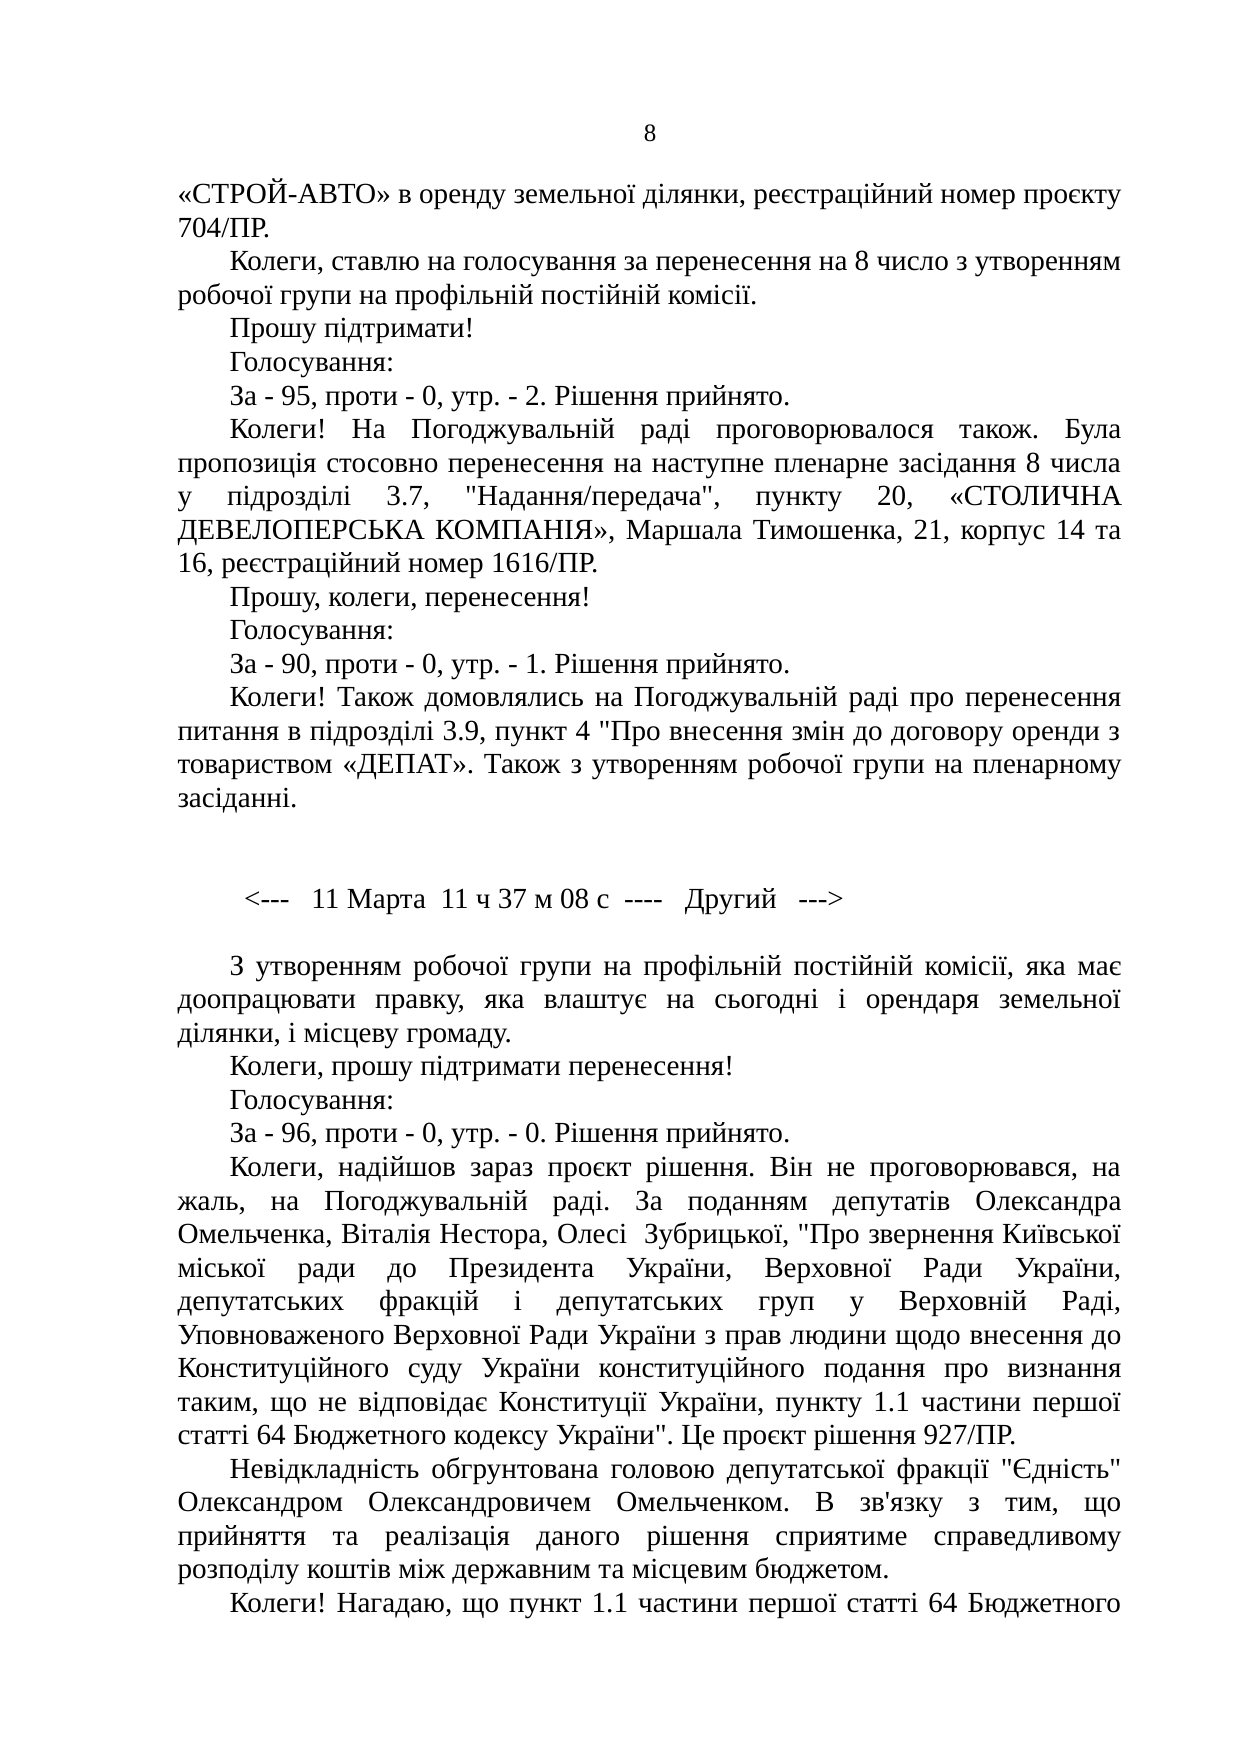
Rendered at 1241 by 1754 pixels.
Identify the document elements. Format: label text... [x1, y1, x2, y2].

text Голосування: [177, 612, 1122, 646]
text Колеги, надійшов зараз проєкт рішення. Він не проговорювався, на жаль, на Погоджувальній раді. За поданням депутатів Олександра Омельченка, Віталія Нестора, Олесі Зубрицької, "Про звернення Київської міської ради до Президента України, Верховної Ради України, депутатських фракцій і депутатських груп у Верховній Раді, Уповноваженого Верховної Ради України з прав людини щодо внесення до Конституційного суду України конституційного подання про визнання таким, що не відповідає Конституції України, пункту 1.1 частини першої статті 64 Бюджетного кодексу України". Це проєкт рішення 927/ПР. [177, 1149, 1122, 1451]
text За - 95, проти - 0, утр. - 2. Рішення прийнято. [177, 378, 1122, 411]
text Голосування: [177, 1082, 1122, 1116]
text За - 96, проти - 0, утр. - 0. Рішення прийнято. [177, 1116, 1122, 1149]
text Колеги, прошу підтримати перенесення! [177, 1048, 1122, 1082]
text Прошу підтримати! [177, 311, 1122, 344]
text Колеги! Нагадаю, що пункт 1.1 частини першої статті 64 Бюджетного [177, 1585, 1122, 1619]
text Колеги! Також домовлялись на Погоджувальній раді про перенесення питання в підрозділі 3.9, пункт 4 "Про внесення змін до договору оренди з товариством «ДЕПАТ». Також з утворенням робочої групи на пленарному засіданні. [177, 679, 1122, 814]
text Колеги! На Погоджувальній раді проговорювалося також. Була пропозиція стосовно перенесення на наступне пленарне засідання 8 числа у підрозділі 3.7, "Надання/передача", пункту 20, «СТОЛИЧНА ДЕВЕЛОПЕРСЬКА КОМПАНІЯ», Маршала Тимошенка, 21, корпус 14 та 16, реєстраційний номер 1616/ПР. [177, 411, 1122, 579]
text За - 90, проти - 0, утр. - 1. Рішення прийнято. [177, 646, 1122, 679]
text Невідкладність обгрунтована головою депутатської фракції "Єдність" Олександром Олександровичем Омельченком. В зв'язку з тим, що прийняття та реалізація даного рішення сприятиме справедливому розподілу коштів між державним та місцевим бюджетом. [177, 1451, 1122, 1585]
text Голосування: [177, 344, 1122, 378]
text Прошу, колеги, перенесення! [177, 579, 1122, 612]
text <--- 11 Марта 11 ч 37 м 08 с ---- Другий ---> [177, 881, 1122, 914]
text «СТРОЙ-АВТО» в оренду земельної ділянки, реєстраційний номер проєкту 704/ПР. [177, 176, 1122, 243]
text Колеги, ставлю на голосування за перенесення на 8 число з утворенням робочої групи на профільній постійній комісії. [177, 243, 1122, 311]
text З утворенням робочої групи на профільній постійній комісії, яка має доопрацювати правку, яка влаштує на сьогодні і орендаря земельної ділянки, і місцеву громаду. [177, 948, 1122, 1048]
